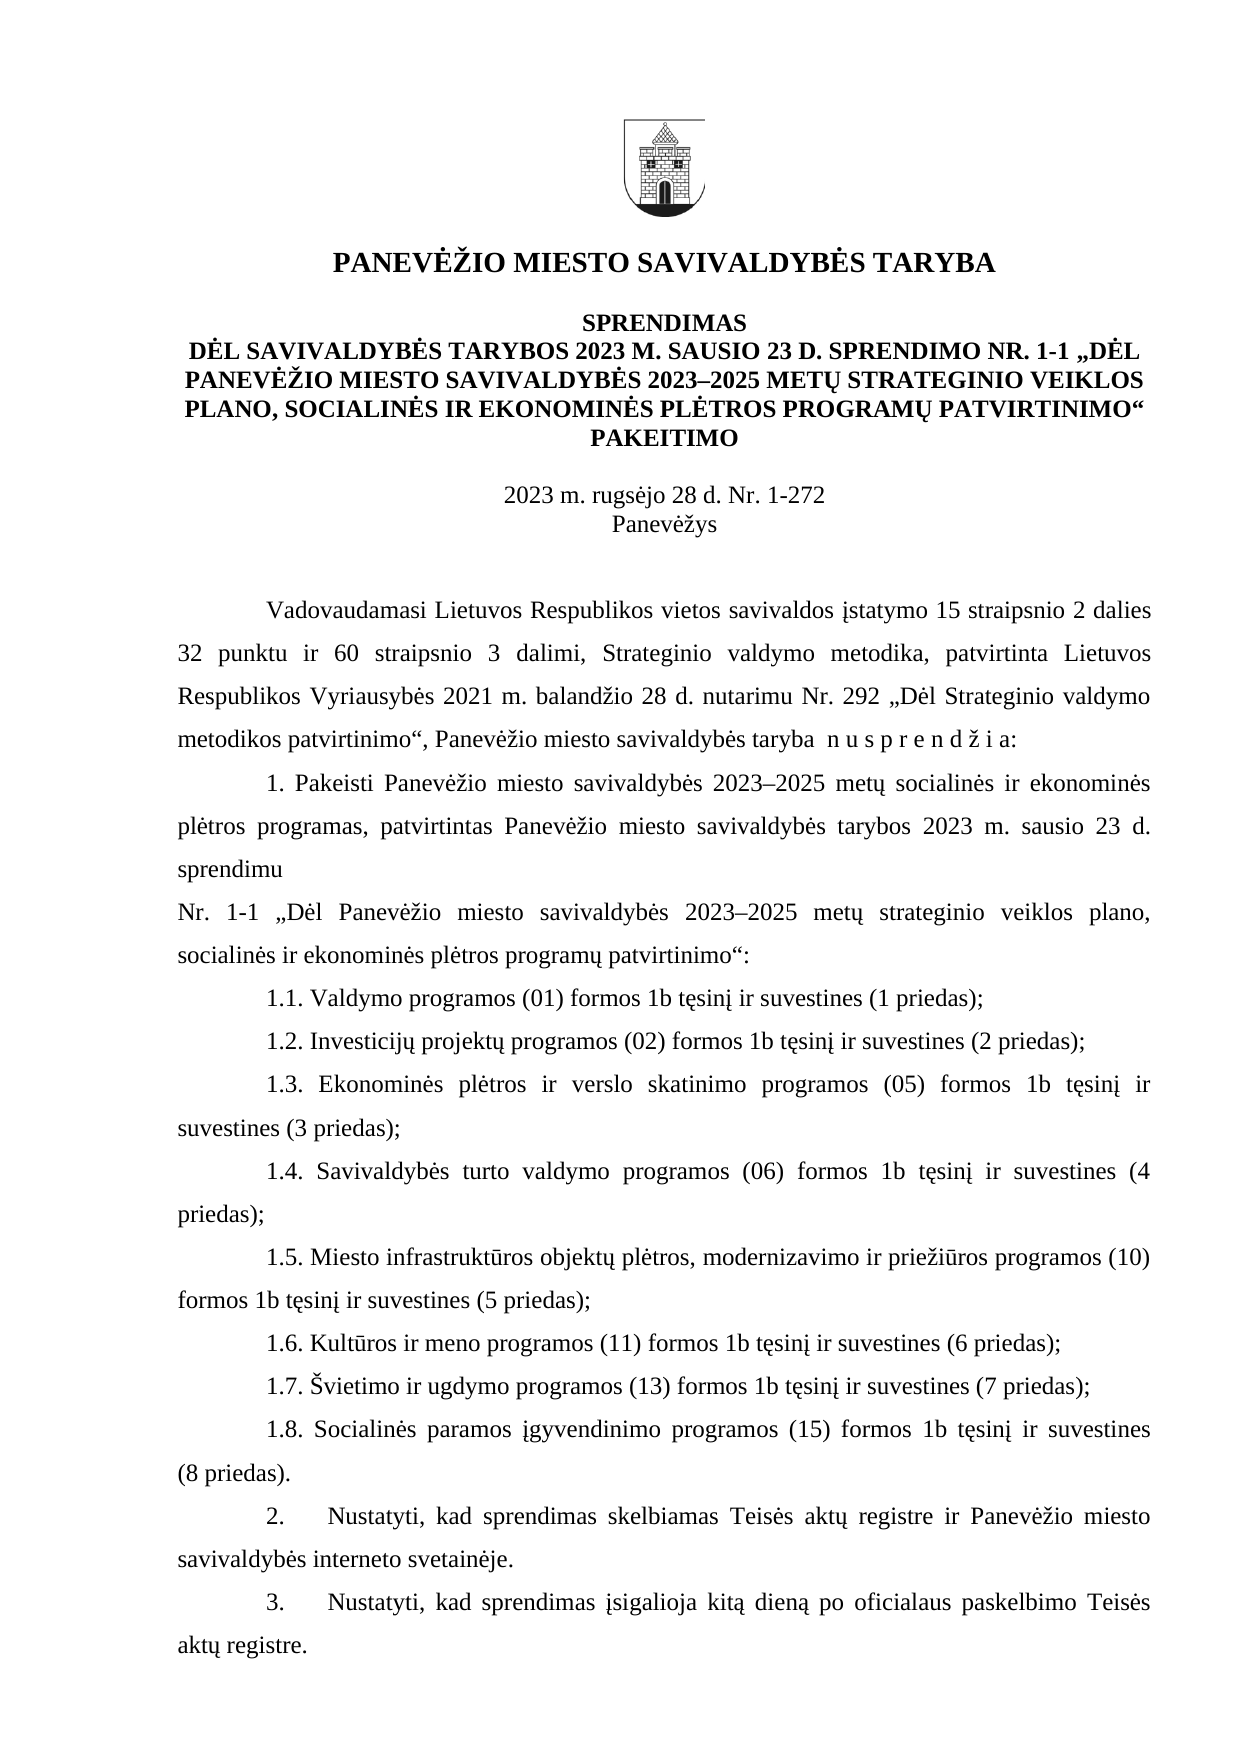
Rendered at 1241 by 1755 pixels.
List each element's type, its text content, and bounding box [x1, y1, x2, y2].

text 1.4. Savivaldybės turto valdymo programos (06) formos 1b tęsinį ir suvestines (4 priedas); [177, 1156, 1152, 1228]
text 1. Pakeisti Panevėžio miesto savivaldybės 2023–2025 metų socialinės ir ekonominės plėtros programas, patvirtintas Panevėžio miesto savivaldybės tarybos 2023 m. sausio 23 d. sprendimu Nr. 1-1 „Dėl Panevėžio miesto savivaldybės 2023–2025 metų strateginio veiklos plano, socialinės ir ekonominės plėtros programų patvirtinimo“: [177, 768, 1152, 969]
text 1.2. Investicijų projektų programos (02) formos 1b tęsinį ir suvestines (2 priedas); [177, 1026, 1152, 1055]
text 1.3. Ekonominės plėtros ir verslo skatinimo programos (05) formos 1b tęsinį ir suvestines (3 priedas); [177, 1069, 1152, 1141]
text Vadovaudamasi Lietuvos Respublikos vietos savivaldos įstatymo 15 straipsnio 2 dalies 32 punktu ir 60 straipsnio 3 dalimi, Strateginio valdymo metodika, patvirtinta Lietuvos Respublikos Vyriausybės 2021 m. balandžio 28 d. nutarimu Nr. 292 „Dėl Strateginio valdymo metodikos patvirtinimo“, Panevėžio miesto savivaldybės taryba n u s p r e n d ž i a: [177, 595, 1152, 753]
text PANEVĖŽIO MIESTO SAVIVALDYBĖS TARYBA [177, 245, 1152, 279]
text 1.7. Švietimo ir ugdymo programos (13) formos 1b tęsinį ir suvestines (7 priedas); [177, 1371, 1152, 1400]
text 1.8. Socialinės paramos įgyvendinimo programos (15) formos 1b tęsinį ir suvestines (8 priedas). [177, 1414, 1152, 1486]
subtitle 2023 m. rugsėjo 28 d. Nr. 1-272 [177, 480, 1152, 509]
subtitle Panevėžys [177, 509, 1152, 538]
text 1.5. Miesto infrastruktūros objektų plėtros, modernizavimo ir priežiūros programos (10) formos 1b tęsinį ir suvestines (5 priedas); [177, 1242, 1152, 1314]
text DĖL SAVIVALDYBĖS TARYBOS 2023 M. SAUSIO 23 D. SPRENDIMO NR. 1-1 „DĖL PANEVĖŽIO MIESTO SAVIVALDYBĖS 2023–2025 METŲ STRATEGINIO VEIKLOS PLANO, SOCIALINĖS IR EKONOMINĖS PLĖTROS PROGRAMŲ PATVIRTINIMO“ PAKEITIMO [177, 336, 1152, 451]
text 1.6. Kultūros ir meno programos (11) formos 1b tęsinį ir suvestines (6 priedas); [177, 1328, 1152, 1357]
text 2. Nustatyti, kad sprendimas skelbiamas Teisės aktų registre ir Panevėžio miesto savivaldybės interneto svetainėje. [177, 1501, 1152, 1573]
text 3. Nustatyti, kad sprendimas įsigalioja kitą dieną po oficialaus paskelbimo Teisės aktų registre. [177, 1587, 1152, 1659]
subtitle SPRENDIMAS [177, 308, 1152, 336]
text 1.1. Valdymo programos (01) formos 1b tęsinį ir suvestines (1 priedas); [177, 983, 1152, 1012]
